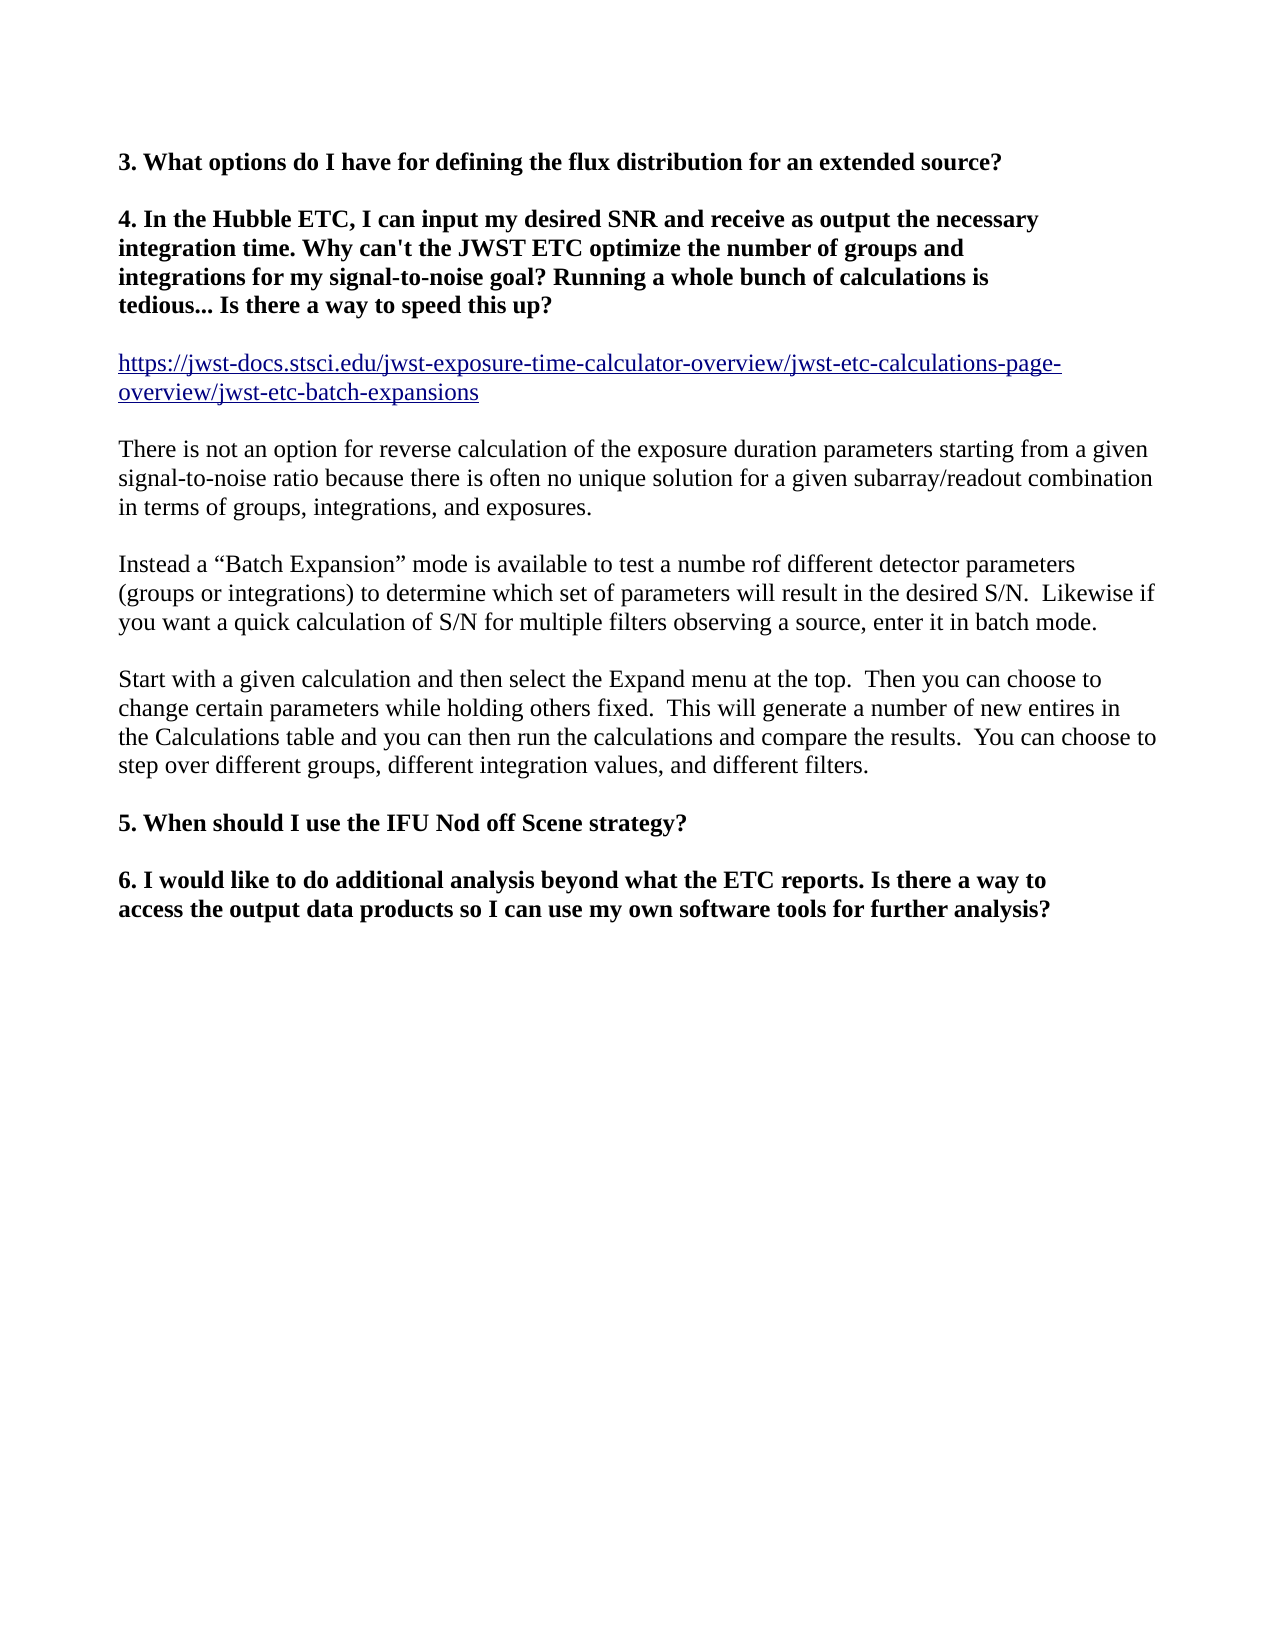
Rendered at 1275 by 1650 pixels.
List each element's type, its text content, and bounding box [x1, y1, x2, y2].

text 4. In the Hubble ETC, I can input my desired SNR and receive as output the necessary [118, 204, 1157, 233]
text 5. When should I use the IFU Nod off Scene strategy? [118, 808, 1157, 837]
text 3. What options do I have for defining the flux distribution for an extended source? [118, 147, 1157, 176]
text integrations for my signal-to-noise goal? Running a whole bunch of calculations is [118, 262, 1157, 291]
text integration time. Why can't the JWST ETC optimize the number of groups and [118, 233, 1157, 262]
text tedious... Is there a way to speed this up? [118, 291, 1157, 319]
text Instead a “Batch Expansion” mode is available to test a numbe rof different detector parameters (groups or integrations) to determine which set of parameters will result in the desired S/N. Likewise if you want a quick calculation of S/N for multiple filters observing a source, enter it in batch mode. [118, 549, 1157, 636]
text There is not an option for reverse calculation of the exposure duration parameters starting from a given signal-to-noise ratio because there is often no unique solution for a given subarray/readout combination in terms of groups, integrations, and exposures. [118, 434, 1157, 521]
text 6. I would like to do additional analysis beyond what the ETC reports. Is there a way to [118, 866, 1157, 894]
text access the output data products so I can use my own software tools for further analysis? [118, 894, 1157, 923]
text https://jwst-docs.stsci.edu/jwst-exposure-time-calculator-overview/jwst-etc-calculations-page-overview/jwst-etc-batch-expansions [118, 348, 1157, 406]
text Start with a given calculation and then select the Expand menu at the top. Then you can choose to change certain parameters while holding others fixed. This will generate a number of new entires in the Calculations table and you can then run the calculations and compare the results. You can choose to step over different groups, different integration values, and different filters. [118, 664, 1157, 779]
